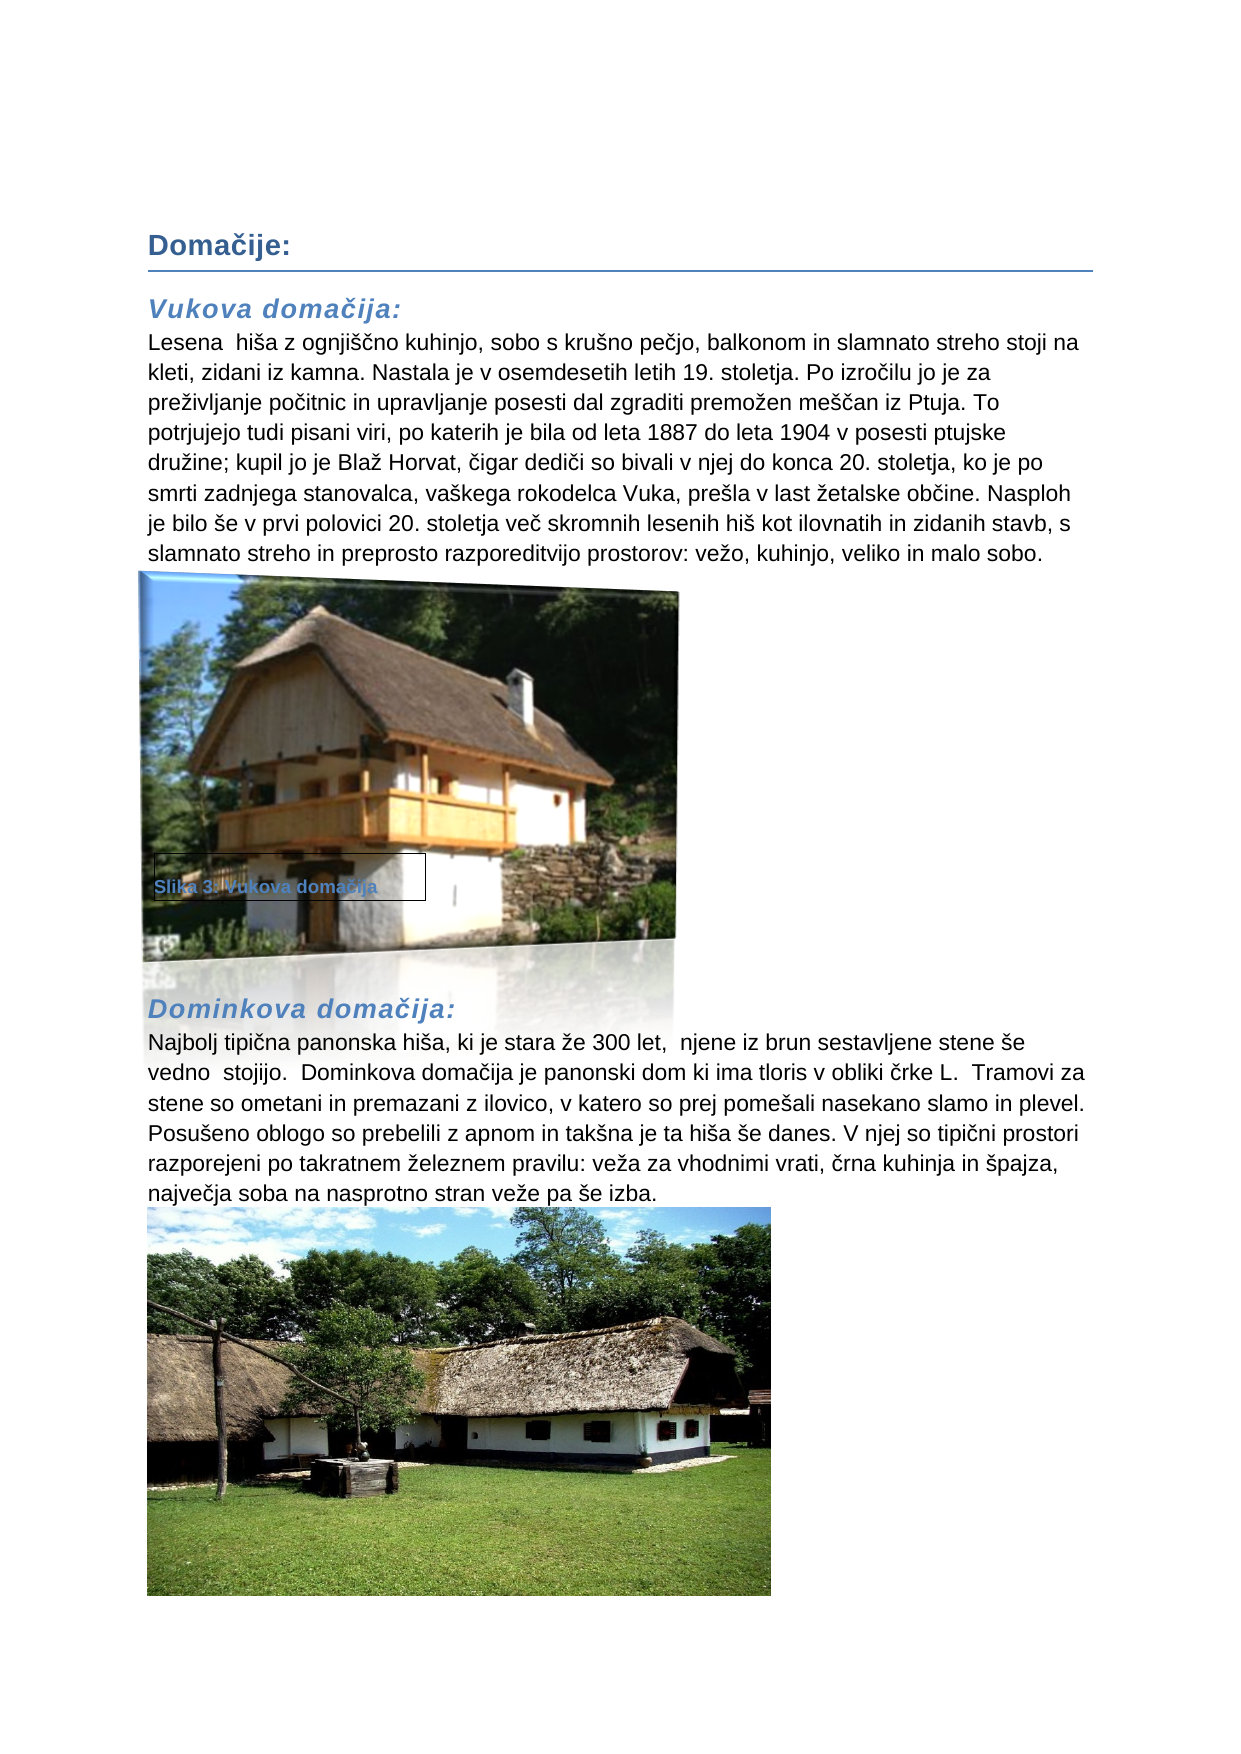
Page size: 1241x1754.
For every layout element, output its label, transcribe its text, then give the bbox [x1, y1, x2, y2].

subtitle Vukova domačija: [148, 293, 1093, 324]
subtitle Domačije: [148, 228, 1093, 270]
text Lesena hiša z ognjiščno kuhinjo, sobo s krušno pečjo, balkonom in slamnato streho stoji na kleti, zidani iz kamna. Nastala je v osemdesetih letih 19. stoletja. Po izročilu jo je za preživljanje počitnic in upravljanje posesti dal zgraditi premožen meščan iz Ptuja. To potrjujejo tudi pisani viri, po katerih je bila od leta 1887 do leta 1904 v posesti ptujske družine; kupil jo je Blaž Horvat, čigar dediči so bivali v njej do konca 20. stoletja, ko je po smrti zadnjega stanovalca, vaškega rokodelca Vuka, prešla v last žetalske občine. Nasploh je bilo še v prvi polovici 20. stoletja več skromnih lesenih hiš kot ilovnatih in zidanih stavb, s slamnato streho in preprosto razporeditvijo prostorov: vežo, kuhinjo, veliko in malo sobo. [148, 328, 1093, 566]
picture [147, 1207, 771, 1596]
subtitle Dominkova domačija: [148, 921, 1093, 1024]
picture [136, 568, 684, 1082]
text Najbolj tipična panonska hiša, ki je stara že 300 let, njene iz brun sestavljene stene še vedno stojijo. Dominkova domačija je panonski dom ki ima tloris v obliki črke L. Tramovi za stene so ometani in premazani z ilovico, v katero so prej pomešali nasekano slamo in plevel. Posušeno oblogo so prebelili z apnom in takšna je ta hiša še danes. V njej so tipični prostori razporejeni po takratnem železnem pravilu: veža za vhodnimi vrati, črna kuhinja in špajza, največja soba na nasprotno stran veže pa še izba. [148, 1029, 1093, 1207]
text Slika 3: Vukova domačija [155, 854, 425, 898]
